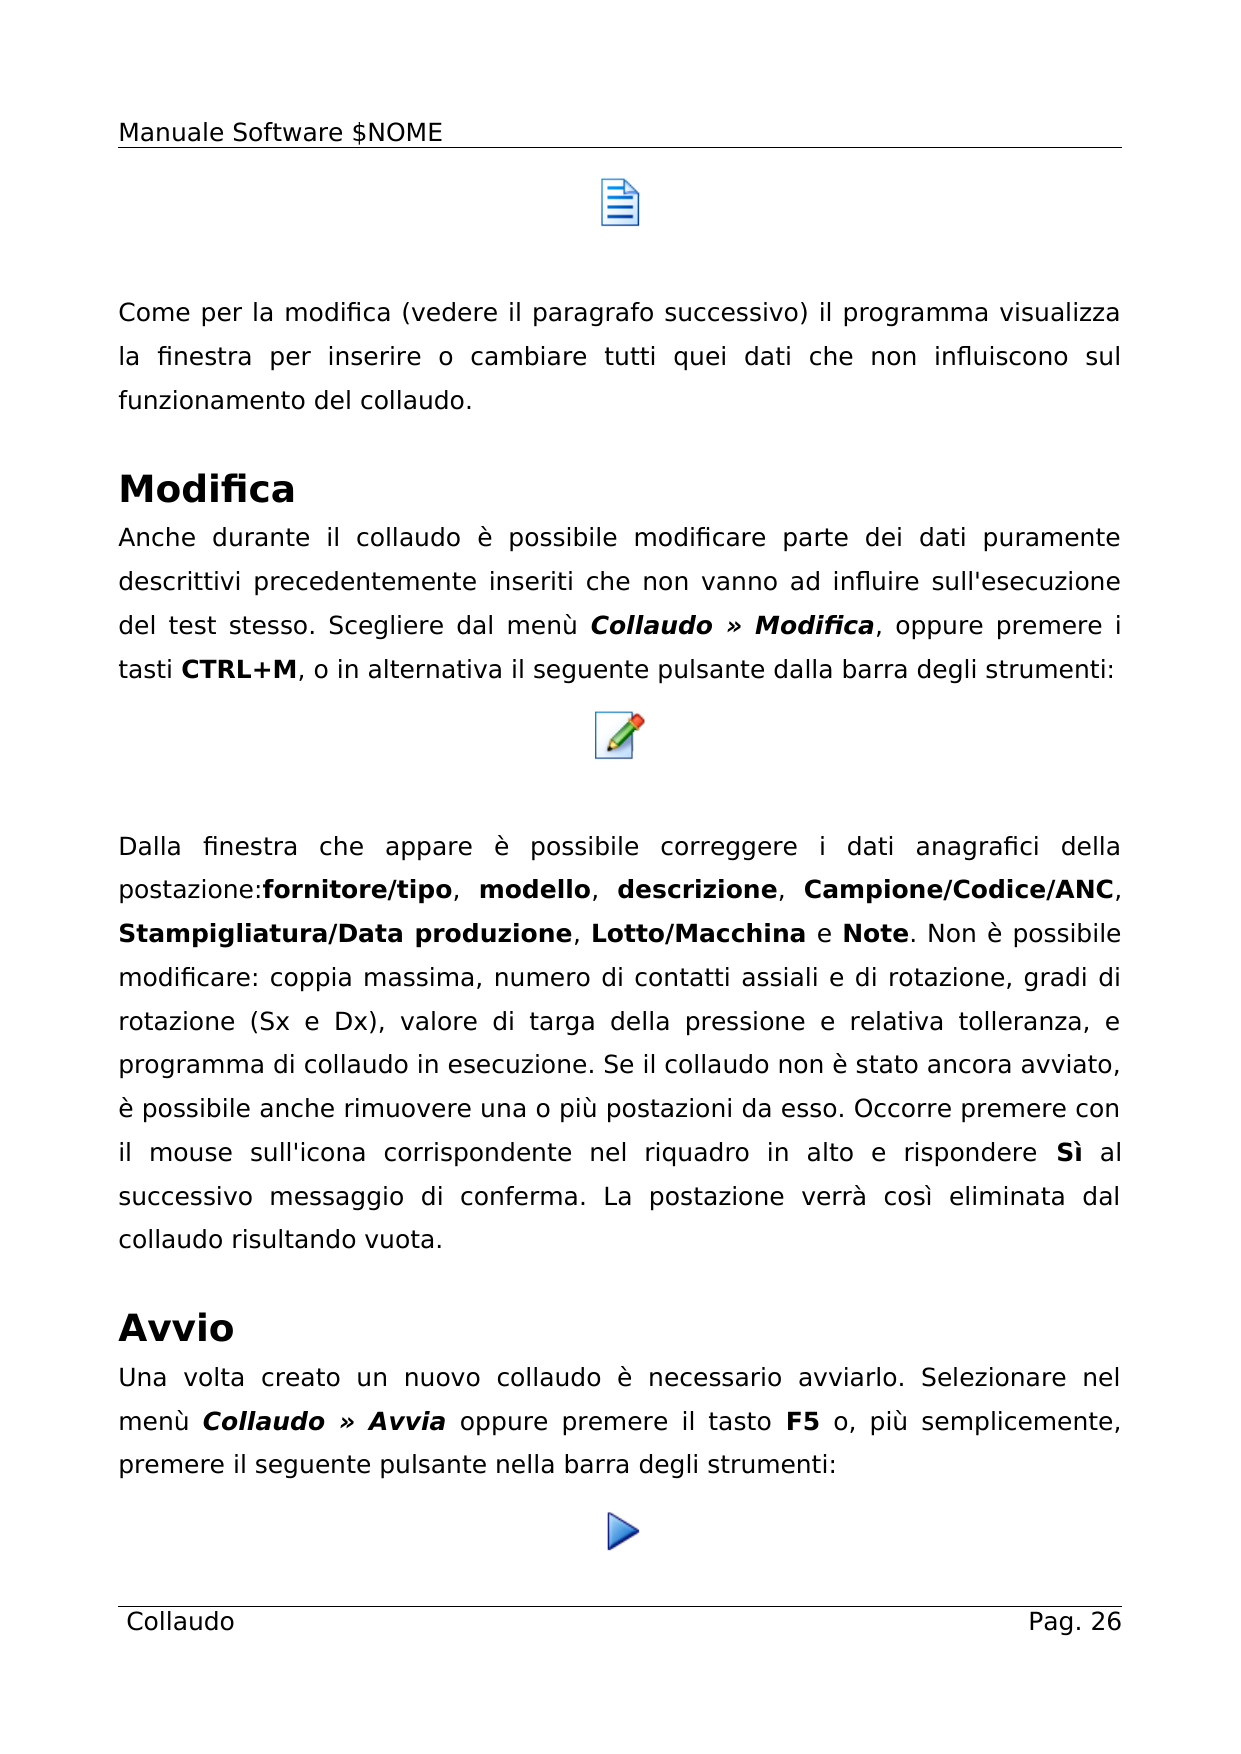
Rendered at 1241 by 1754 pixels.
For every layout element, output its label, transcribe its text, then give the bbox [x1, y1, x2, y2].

text Anche durante il collaudo è possibile modificare parte dei dati puramente descrittivi precedentemente inseriti che non vanno ad influire sull'esecuzione del test stesso. Scegliere dal menù Collaudo » Modifica, oppure premere i tasti CTRL+M, o in alternativa il seguente pulsante dalla barra degli strumenti: [118, 523, 1122, 684]
text Come per la modifica (vedere il paragrafo successivo) il programma visualizza la finestra per inserire o cambiare tutti quei dati che non influiscono sul funzionamento del collaudo. [118, 299, 1122, 415]
subtitle Avvio [118, 1307, 1122, 1351]
picture [595, 177, 645, 228]
text Dalla finestra che appare è possibile correggere i dati anagrafici della postazione:fornitore/tipo, modello, descrizione, Campione/Codice/ANC, Stampigliatura/Data produzione, Lotto/Macchina e Note. Non è possibile modificare: coppia massima, numero di contatti assiali e di rotazione, gradi di rotazione (Sx e Dx), valore di targa della pressione e relativa tolleranza, e programma di collaudo in esecuzione. Se il collaudo non è stato ancora avviato, è possibile anche rimuovere una o più postazioni da esso. Occorre premere con il mouse sull'icona corrispondente nel riquadro in alto e rispondere Sì al successivo messaggio di conferma. La postazione verrà così eliminata dal collaudo risultando vuota. [118, 832, 1122, 1255]
picture [595, 1506, 645, 1557]
picture [595, 711, 645, 761]
subtitle Modifica [118, 467, 1122, 511]
text Una volta creato un nuovo collaudo è necessario avviarlo. Selezionare nel menù Collaudo » Avvia oppure premere il tasto F5 o, più semplicemente, premere il seguente pulsante nella barra degli strumenti: [118, 1363, 1122, 1480]
